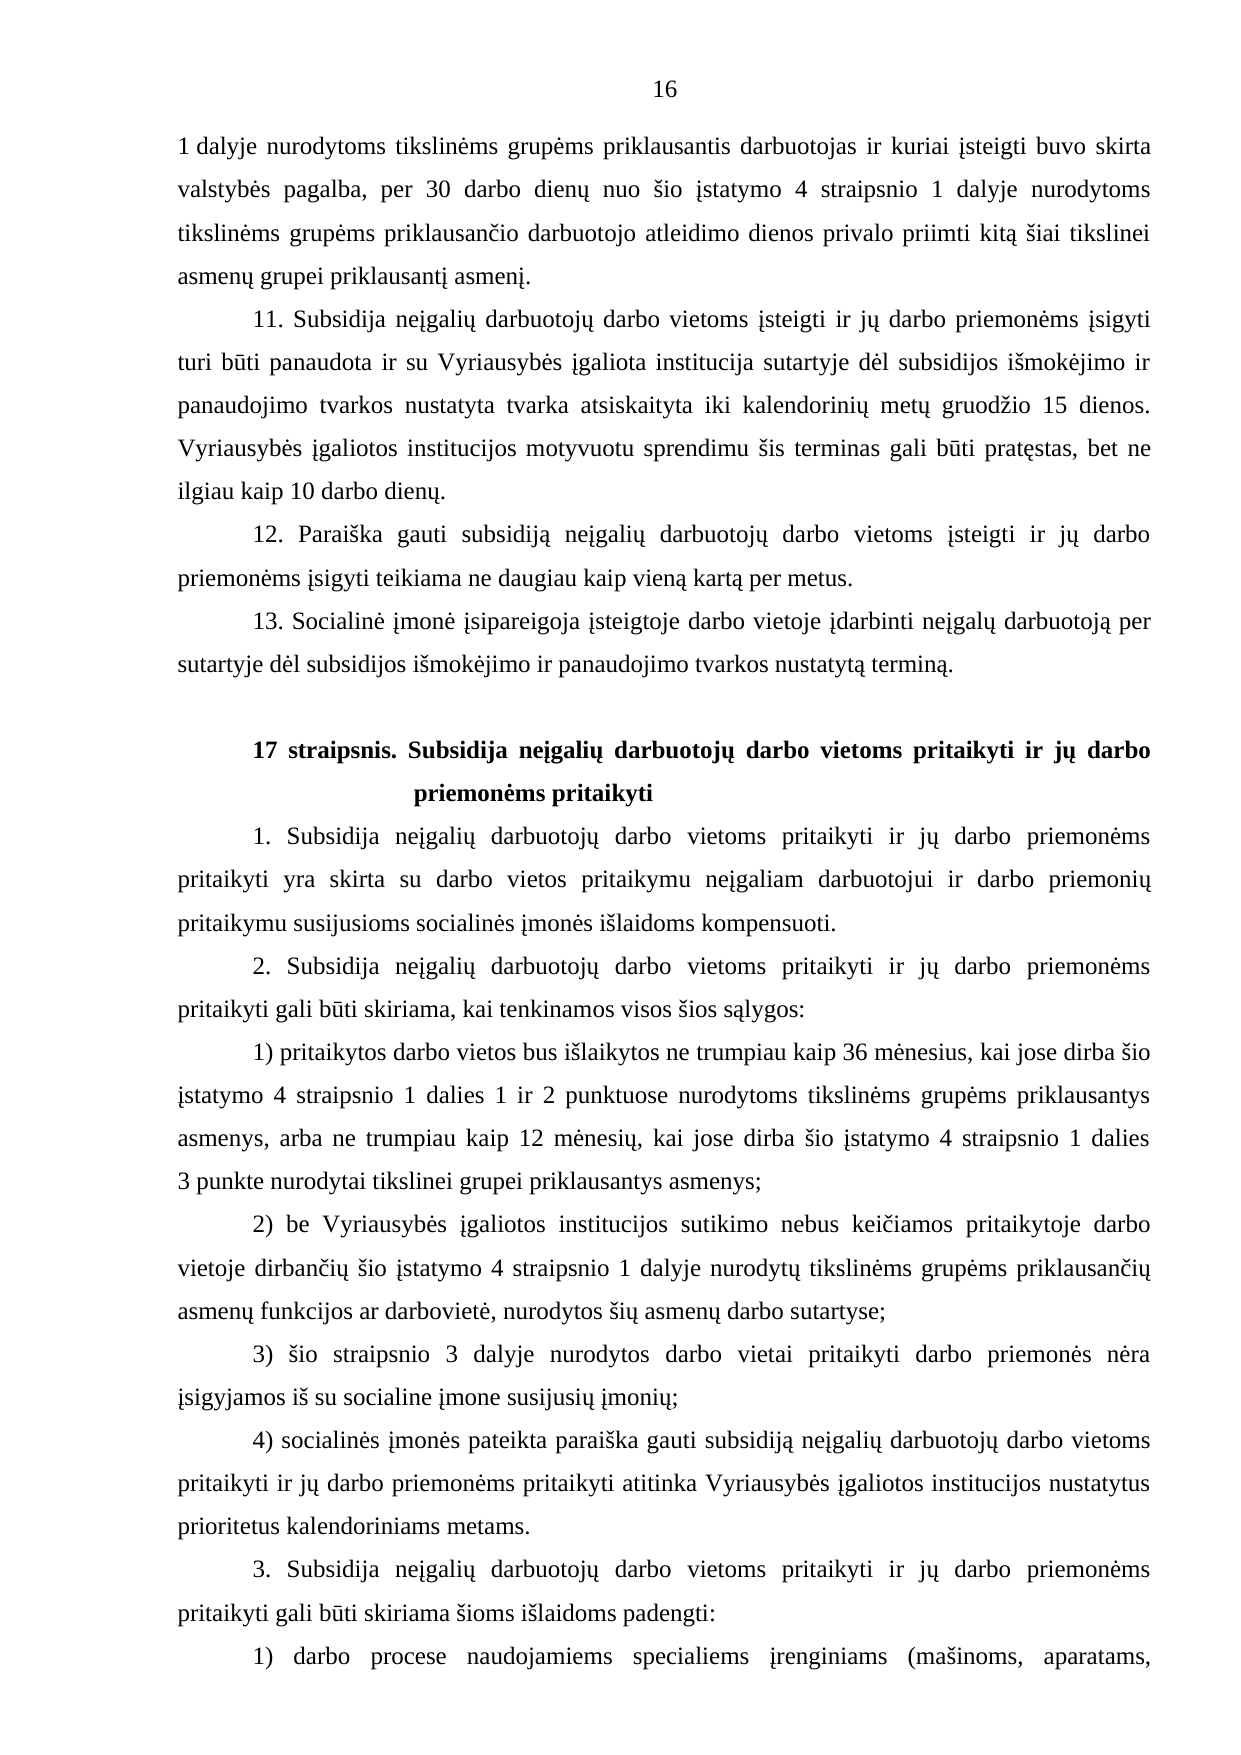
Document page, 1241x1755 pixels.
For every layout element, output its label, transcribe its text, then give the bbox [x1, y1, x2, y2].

text 11. Subsidija neįgalių darbuotojų darbo vietoms įsteigti ir jų darbo priemonėms įsigyti turi būti panaudota ir su Vyriausybės įgaliota institucija sutartyje dėl subsidijos išmokėjimo ir panaudojimo tvarkos nustatyta tvarka atsiskaityta iki kalendorinių metų gruodžio 15 dienos. Vyriausybės įgaliotos institucijos motyvuotu sprendimu šis terminas gali būti pratęstas, bet ne ilgiau kaip 10 darbo dienų. [177, 304, 1152, 505]
text 2) be Vyriausybės įgaliotos institucijos sutikimo nebus keičiamos pritaikytoje darbo vietoje dirbančių šio įstatymo 4 straipsnio 1 dalyje nurodytų tikslinėms grupėms priklausančių asmenų funkcijos ar darbovietė, nurodytos šių asmenų darbo sutartyse; [177, 1209, 1152, 1324]
text 3. Subsidija neįgalių darbuotojų darbo vietoms pritaikyti ir jų darbo priemonėms pritaikyti gali būti skiriama šioms išlaidoms padengti: [177, 1554, 1152, 1626]
text 17 straipsnis. Subsidija neįgalių darbuotojų darbo vietoms pritaikyti ir jų darbo priemonėms pritaikyti [252, 735, 1152, 807]
text 1. Subsidija neįgalių darbuotojų darbo vietoms pritaikyti ir jų darbo priemonėms pritaikyti yra skirta su darbo vietos pritaikymu neįgaliam darbuotojui ir darbo priemonių pritaikymu susijusioms socialinės įmonės išlaidoms kompensuoti. [177, 821, 1152, 936]
text 4) socialinės įmonės pateikta paraiška gauti subsidiją neįgalių darbuotojų darbo vietoms pritaikyti ir jų darbo priemonėms pritaikyti atitinka Vyriausybės įgaliotos institucijos nustatytus prioritetus kalendoriniams metams. [177, 1425, 1152, 1540]
text 3) šio straipsnio 3 dalyje nurodytos darbo vietai pritaikyti darbo priemonės nėra įsigyjamos iš su socialine įmone susijusių įmonių; [177, 1339, 1152, 1411]
text 12. Paraiška gauti subsidiją neįgalių darbuotojų darbo vietoms įsteigti ir jų darbo priemonėms įsigyti teikiama ne daugiau kaip vieną kartą per metus. [177, 519, 1152, 591]
text 1) darbo procese naudojamiems specialiems įrenginiams (mašinoms, aparatams, [177, 1641, 1152, 1669]
text 1 dalyje nurodytoms tikslinėms grupėms priklausantis darbuotojas ir kuriai įsteigti buvo skirta valstybės pagalba, per 30 darbo dienų nuo šio įstatymo 4 straipsnio 1 dalyje nurodytoms tikslinėms grupėms priklausančio darbuotojo atleidimo dienos privalo priimti kitą šiai tikslinei asmenų grupei priklausantį asmenį. [177, 131, 1152, 289]
text 13. Socialinė įmonė įsipareigoja įsteigtoje darbo vietoje įdarbinti neįgalų darbuotoją per sutartyje dėl subsidijos išmokėjimo ir panaudojimo tvarkos nustatytą terminą. [177, 606, 1152, 678]
text 1) pritaikytos darbo vietos bus išlaikytos ne trumpiau kaip 36 mėnesius, kai jose dirba šio įstatymo 4 straipsnio 1 dalies 1 ir 2 punktuose nurodytoms tikslinėms grupėms priklausantys asmenys, arba ne trumpiau kaip 12 mėnesių, kai jose dirba šio įstatymo 4 straipsnio 1 dalies 3 punkte nurodytai tikslinei grupei priklausantys asmenys; [177, 1037, 1152, 1195]
text 2. Subsidija neįgalių darbuotojų darbo vietoms pritaikyti ir jų darbo priemonėms pritaikyti gali būti skiriama, kai tenkinamos visos šios sąlygos: [177, 951, 1152, 1023]
